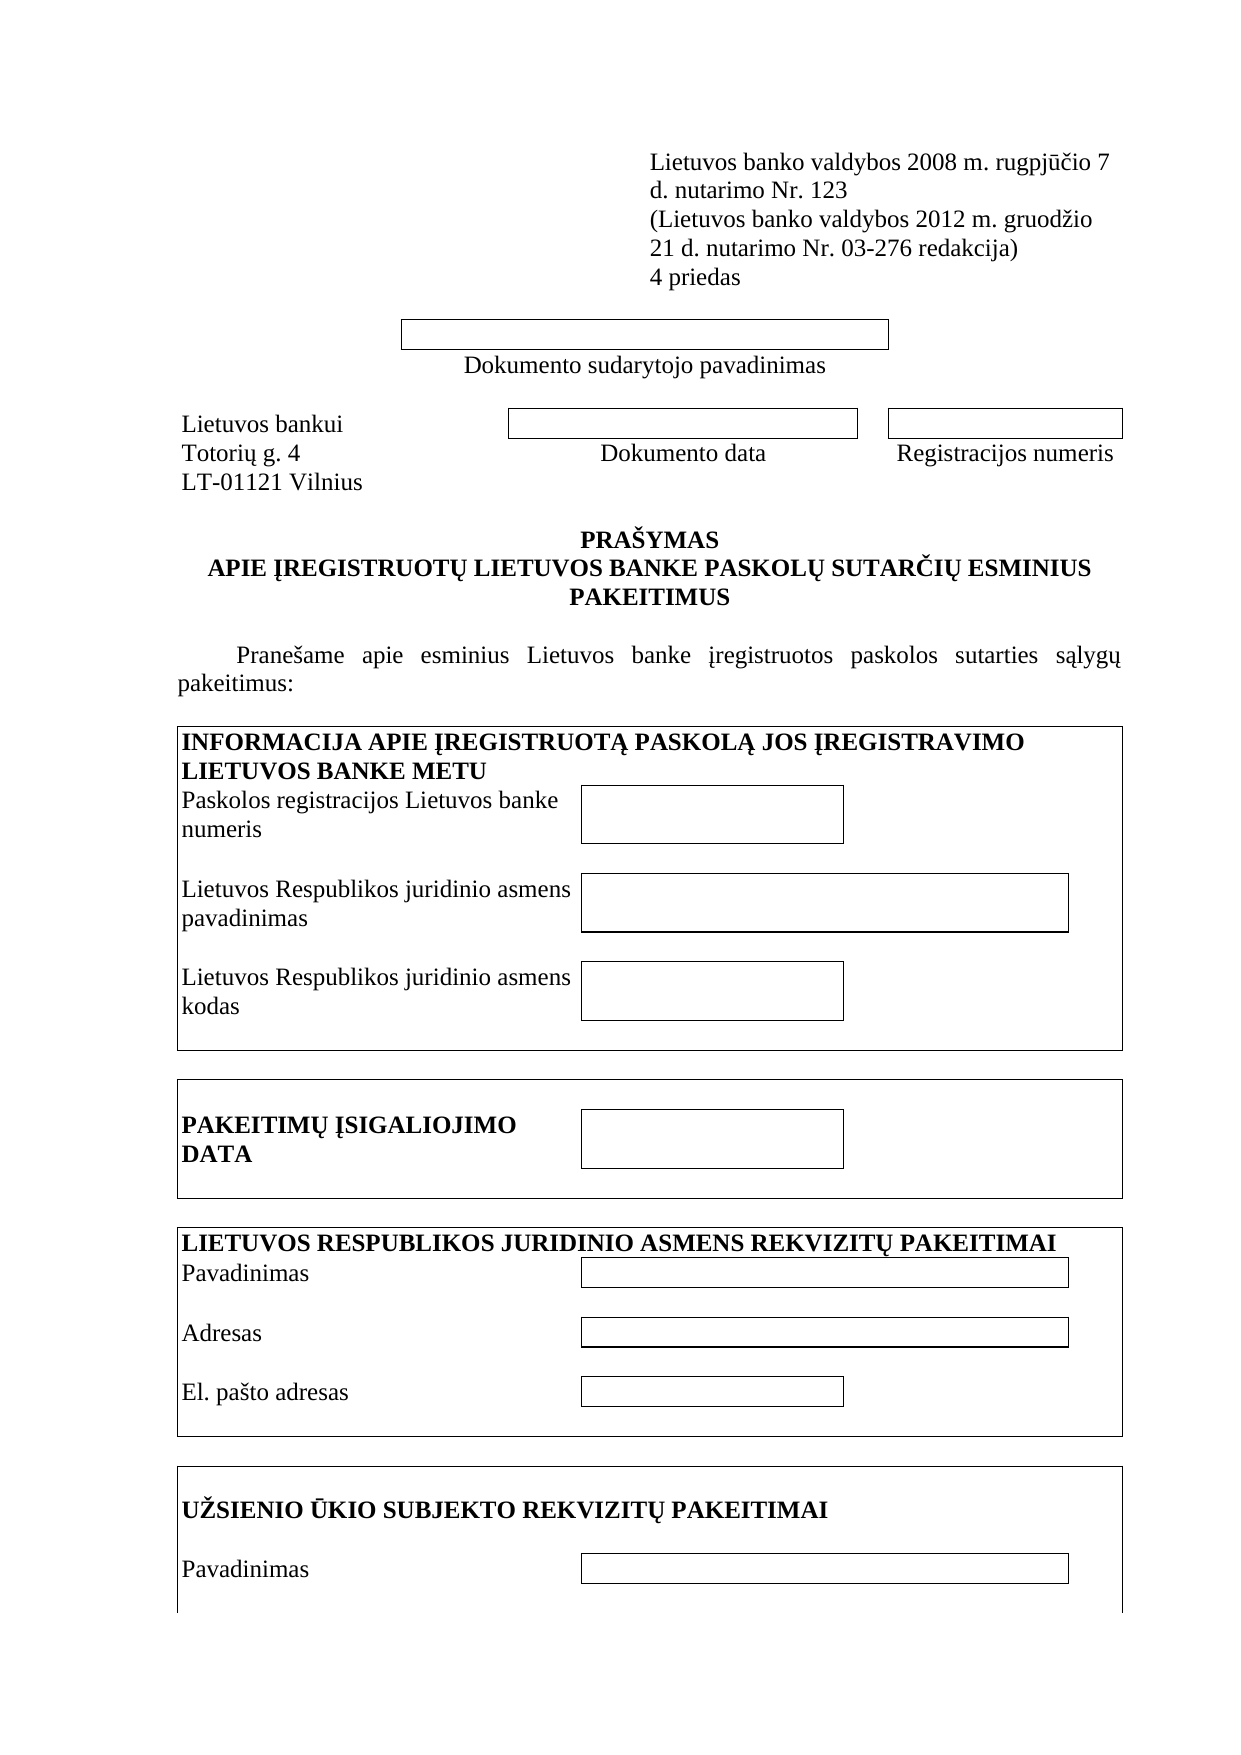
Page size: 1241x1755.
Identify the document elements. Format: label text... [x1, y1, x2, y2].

table_header [178, 1080, 1122, 1109]
text 4 priedas [649, 262, 1122, 291]
table_cell [178, 1020, 582, 1049]
table_header Lietuvos bankui [177, 408, 508, 437]
table_cell [178, 1168, 582, 1197]
text Pranešame apie esminius Lietuvos banke įregistruotos paskolos sutarties sąlygų pakeitimus: [177, 640, 1122, 697]
table_cell Pavadinimas [178, 1553, 581, 1583]
table_cell [582, 1554, 1068, 1583]
table_cell [1069, 1317, 1122, 1346]
table_cell [582, 1377, 843, 1406]
table_cell [582, 1406, 1069, 1436]
table_cell [1069, 1287, 1122, 1317]
text PRAŠYMAS [177, 525, 1122, 553]
table_cell [178, 1524, 582, 1553]
table_cell PAKEITIMŲ ĮSIGALIOJIMO DATA [178, 1109, 581, 1168]
table_cell [844, 1376, 1122, 1406]
table_header [178, 1467, 968, 1495]
table_cell [1069, 1257, 1122, 1287]
table_cell Adresas [178, 1317, 581, 1346]
table_header [177, 319, 401, 349]
table_cell [178, 1406, 582, 1436]
table_cell [844, 785, 1122, 843]
table_cell Dokumento sudarytojo pavadinimas [401, 350, 888, 379]
table_cell [582, 1110, 843, 1168]
table_cell Registracijos numeris [888, 439, 1122, 496]
table_cell [844, 1346, 1122, 1376]
table_cell [178, 931, 582, 961]
table_cell [582, 1020, 1069, 1049]
table_cell [582, 874, 1068, 931]
table_cell El. pašto adresas [178, 1376, 581, 1406]
text (Lietuvos banko valdybos 2012 m. gruodžio 21 d. nutarimo Nr. 03-276 redakcija) [649, 204, 1122, 262]
table_cell Lietuvos Respublikos juridinio asmens pavadinimas [178, 873, 581, 931]
table_header [889, 319, 1122, 349]
table_cell [582, 1258, 1068, 1287]
table_cell [582, 1318, 1068, 1346]
table_cell [1069, 1495, 1122, 1524]
table_cell [889, 349, 1122, 379]
table_cell [582, 1524, 1069, 1553]
table_cell Lietuvos Respublikos juridinio asmens kodas [178, 961, 581, 1020]
table_header [858, 408, 888, 437]
table_cell [1069, 873, 1122, 931]
table_cell [1069, 1524, 1122, 1553]
table_cell [582, 1348, 843, 1376]
table_header [889, 409, 1122, 437]
text APIE ĮREGISTRUOTŲ LIETUVOS BANKE PASKOLŲ SUTARČIŲ ESMINIUS PAKEITIMUS [177, 553, 1122, 611]
table_cell Totorių g. 4 LT-01121 Vilnius [177, 438, 509, 496]
table_cell [178, 1583, 582, 1612]
table_header [968, 1467, 1069, 1495]
table_cell [582, 933, 843, 961]
table_cell [844, 843, 1122, 873]
table_cell [582, 844, 843, 873]
table_cell [178, 1346, 582, 1376]
table_cell [582, 1169, 843, 1197]
table_cell [844, 1109, 1122, 1168]
table_header [402, 320, 888, 349]
table_cell [1069, 1553, 1122, 1583]
text Lietuvos banko valdybos 2008 m. rugpjūčio 7 d. nutarimo Nr. 123 [649, 147, 1122, 204]
table_cell Paskolos registracijos Lietuvos banke numeris [178, 785, 581, 843]
table_cell Dokumento data [509, 439, 857, 496]
table_cell [844, 1168, 1122, 1197]
table_header INFORMACIJA APIE ĮREGISTRUOTĄ PASKOLĄ JOS ĮREGISTRAVIMO LIETUVOS BANKE METU [178, 727, 1122, 784]
table_cell [177, 349, 401, 379]
table_cell [582, 1288, 1069, 1317]
table_header LIETUVOS RESPUBLIKOS JURIDINIO ASMENS REKVIZITŲ PAKEITIMAI [178, 1228, 1122, 1257]
table_cell [582, 786, 843, 843]
table_cell [844, 931, 1122, 961]
table_cell [844, 961, 1122, 1020]
table_cell [1069, 1406, 1122, 1436]
table_cell [857, 438, 888, 496]
table_cell UŽSIENIO ŪKIO SUBJEKTO REKVIZITŲ PAKEITIMAI [178, 1495, 968, 1524]
table_cell [1069, 1583, 1122, 1612]
table_cell [178, 1287, 582, 1317]
table_cell [582, 962, 843, 1020]
table_cell [582, 1584, 1069, 1612]
table_cell [178, 843, 582, 873]
table_cell Pavadinimas [178, 1257, 581, 1287]
table_cell [1069, 1020, 1122, 1049]
table_header [509, 409, 857, 437]
table_cell [968, 1495, 1069, 1524]
table_header [1069, 1467, 1122, 1495]
